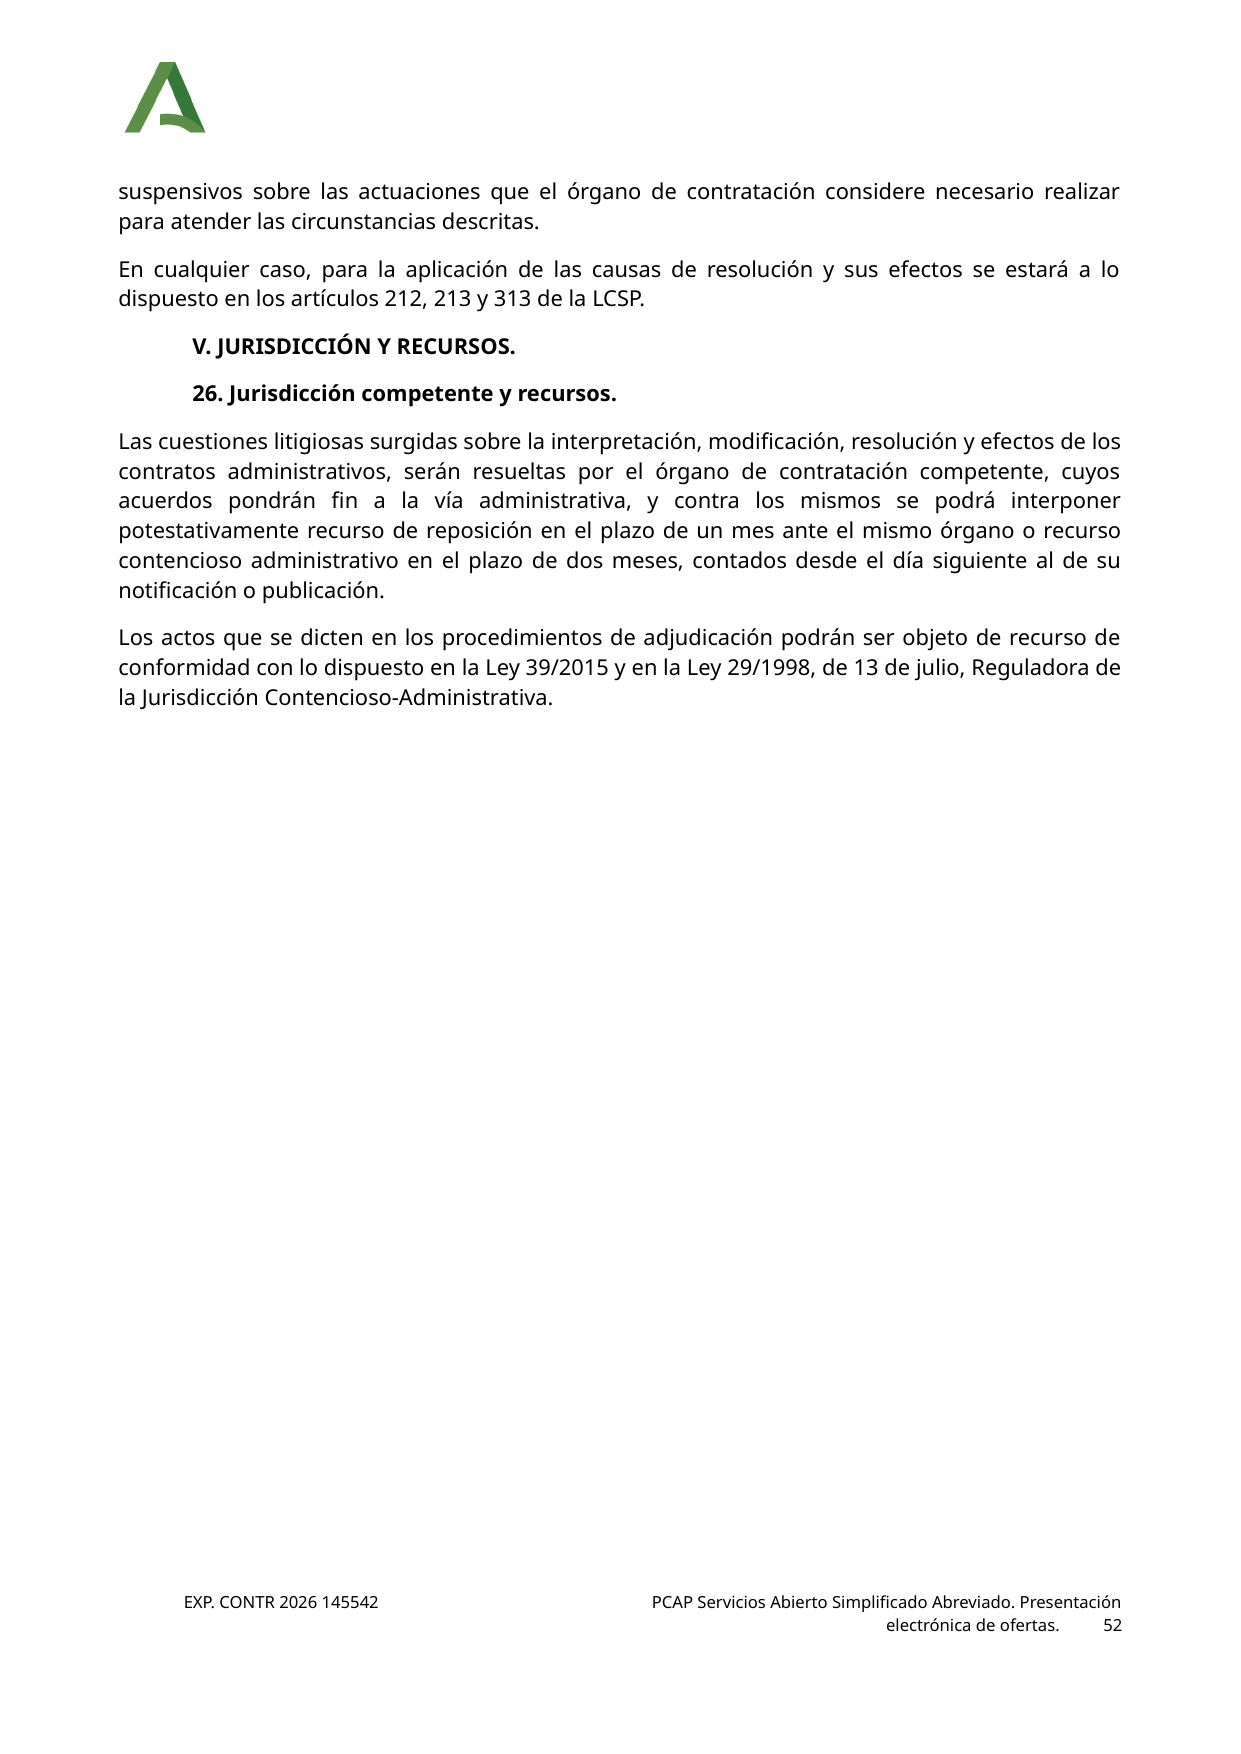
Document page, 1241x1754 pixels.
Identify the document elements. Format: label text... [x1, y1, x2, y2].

subtitle 26. Jurisdicción competente y recursos. [118, 378, 1122, 408]
picture [120, 57, 210, 137]
subtitle V. JURISDICCIÓN Y RECURSOS. [118, 331, 1122, 361]
text En cualquier caso, para la aplicación de las causas de resolución y sus efectos se estará a lo dispuesto en los artículos 212, 213 y 313 de la LCSP. [118, 254, 1122, 313]
text Los actos que se dicten en los procedimientos de adjudicación podrán ser objeto de recurso de conformidad con lo dispuesto en la Ley 39/2015 y en la Ley 29/1998, de 13 de julio, Reguladora de la Jurisdicción Contencioso-Administrativa. [118, 622, 1122, 712]
text Las cuestiones litigiosas surgidas sobre la interpretación, modificación, resolución y efectos de los contratos administrativos, serán resueltas por el órgano de contratación competente, cuyos acuerdos pondrán fin a la vía administrativa, y contra los mismos se podrá interponer potestativamente recurso de reposición en el plazo de un mes ante el mismo órgano o recurso contencioso administrativo en el plazo de dos meses, contados desde el día siguiente al de su notificación o publicación. [118, 426, 1122, 605]
list suspensivos sobre las actuaciones que el órgano de contratación considere necesario realizar para atender las circunstancias descritas. [118, 176, 1122, 236]
